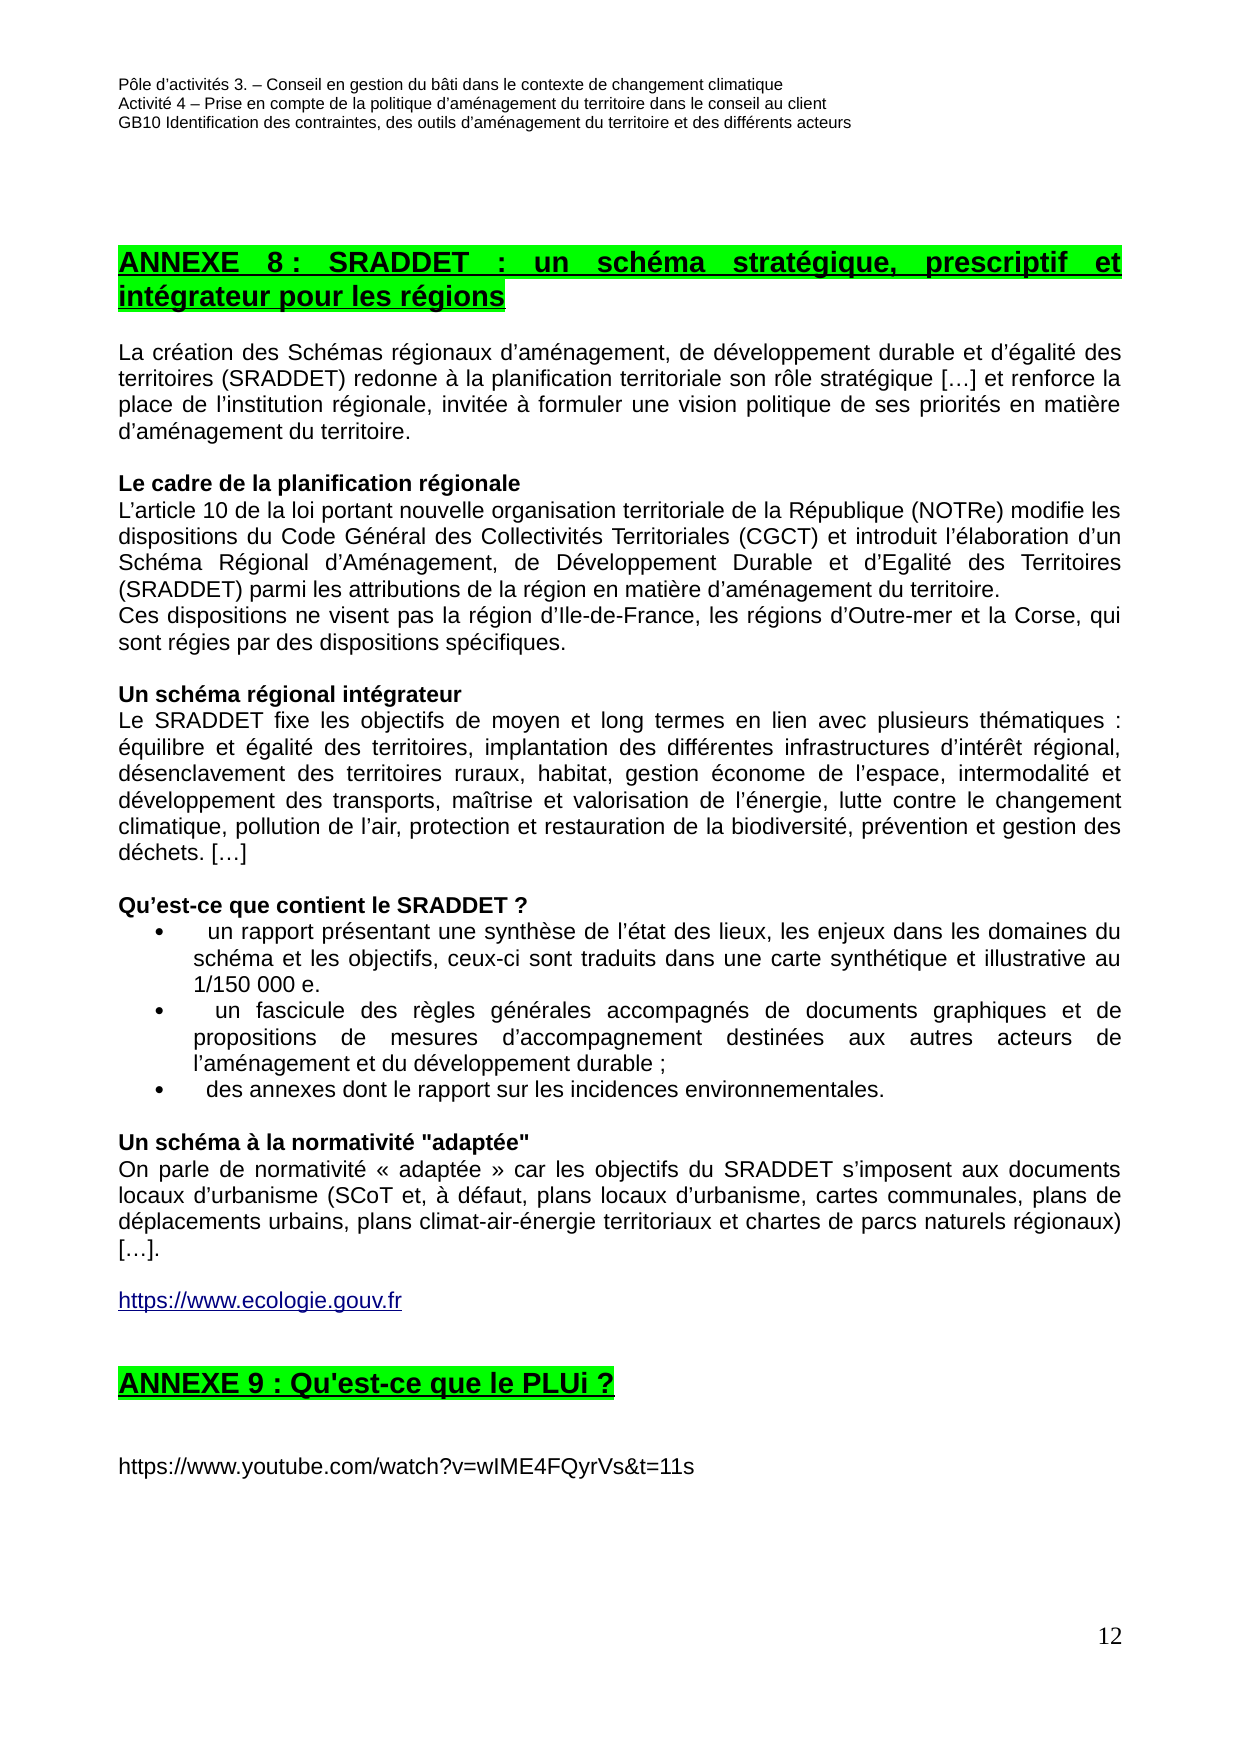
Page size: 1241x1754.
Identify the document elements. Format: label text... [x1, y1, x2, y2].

text Le SRADDET fixe les objectifs de moyen et long termes en lien avec plusieurs thématiques : équilibre et égalité des territoires, implantation des différentes infrastructures d’intérêt régional, désenclavement des territoires ruraux, habitat, gestion économe de l’espace, intermodalité et développement des transports, maîtrise et valorisation de l’énergie, lutte contre le changement climatique, pollution de l’air, protection et restauration de la biodiversité, prévention et gestion des déchets. […] [118, 707, 1122, 866]
text ANNEXE 9 : Qu'est-ce que le PLUi ? [118, 1366, 1122, 1400]
text intégrateur pour les régions [118, 276, 1122, 312]
list un rapport présentant une synthèse de l’état des lieux, les enjeux dans les domaines du schéma et les objectifs, ceux-ci sont traduits dans une carte synthétique et illustrative au 1/150 000 e. [156, 918, 1122, 997]
text La création des Schémas régionaux d’aménagement, de développement durable et d’égalité des territoires (SRADDET) redonne à la planification territoriale son rôle stratégique […] et renforce la place de l’institution régionale, invitée à formuler une vision politique de ses priorités en matière d’aménagement du territoire. [118, 338, 1122, 444]
text Ces dispositions ne visent pas la région d’Ile-de-France, les régions d’Outre-mer et la Corse, qui sont régies par des dispositions spécifiques. [118, 602, 1122, 655]
text ANNEXE 8 : SRADDET : un schéma stratégique, prescriptif et [118, 245, 1122, 274]
text https://www.youtube.com/watch?v=wIME4FQyrVs&t=11s [118, 1453, 1122, 1479]
text On parle de normativité « adaptée » car les objectifs du SRADDET s’imposent aux documents locaux d’urbanisme (SCoT et, à défaut, plans locaux d’urbanisme, cartes communales, plans de déplacements urbains, plans climat-air-énergie territoriaux et chartes de parcs naturels régionaux) […]. [118, 1156, 1122, 1261]
text Un schéma à la normativité "adaptée" [118, 1129, 1122, 1156]
list des annexes dont le rapport sur les incidences environnementales. [156, 1076, 1122, 1103]
text Qu’est-ce que contient le SRADDET ? [118, 892, 1122, 918]
text Un schéma régional intégrateur [118, 681, 1122, 707]
text L’article 10 de la loi portant nouvelle organisation territoriale de la République (NOTRe) modifie les dispositions du Code Général des Collectivités Territoriales (CGCT) et introduit l’élaboration d’un Schéma Régional d’Aménagement, de Développement Durable et d’Egalité des Territoires (SRADDET) parmi les attributions de la région en matière d’aménagement du territoire. [118, 497, 1122, 602]
list un fascicule des règles générales accompagnés de documents graphiques et de propositions de mesures d’accompagnement destinées aux autres acteurs de l’aménagement et du développement durable ; [156, 997, 1122, 1076]
text https://www.ecologie.gouv.fr [118, 1261, 1122, 1314]
text Le cadre de la planification régionale [118, 470, 1122, 497]
